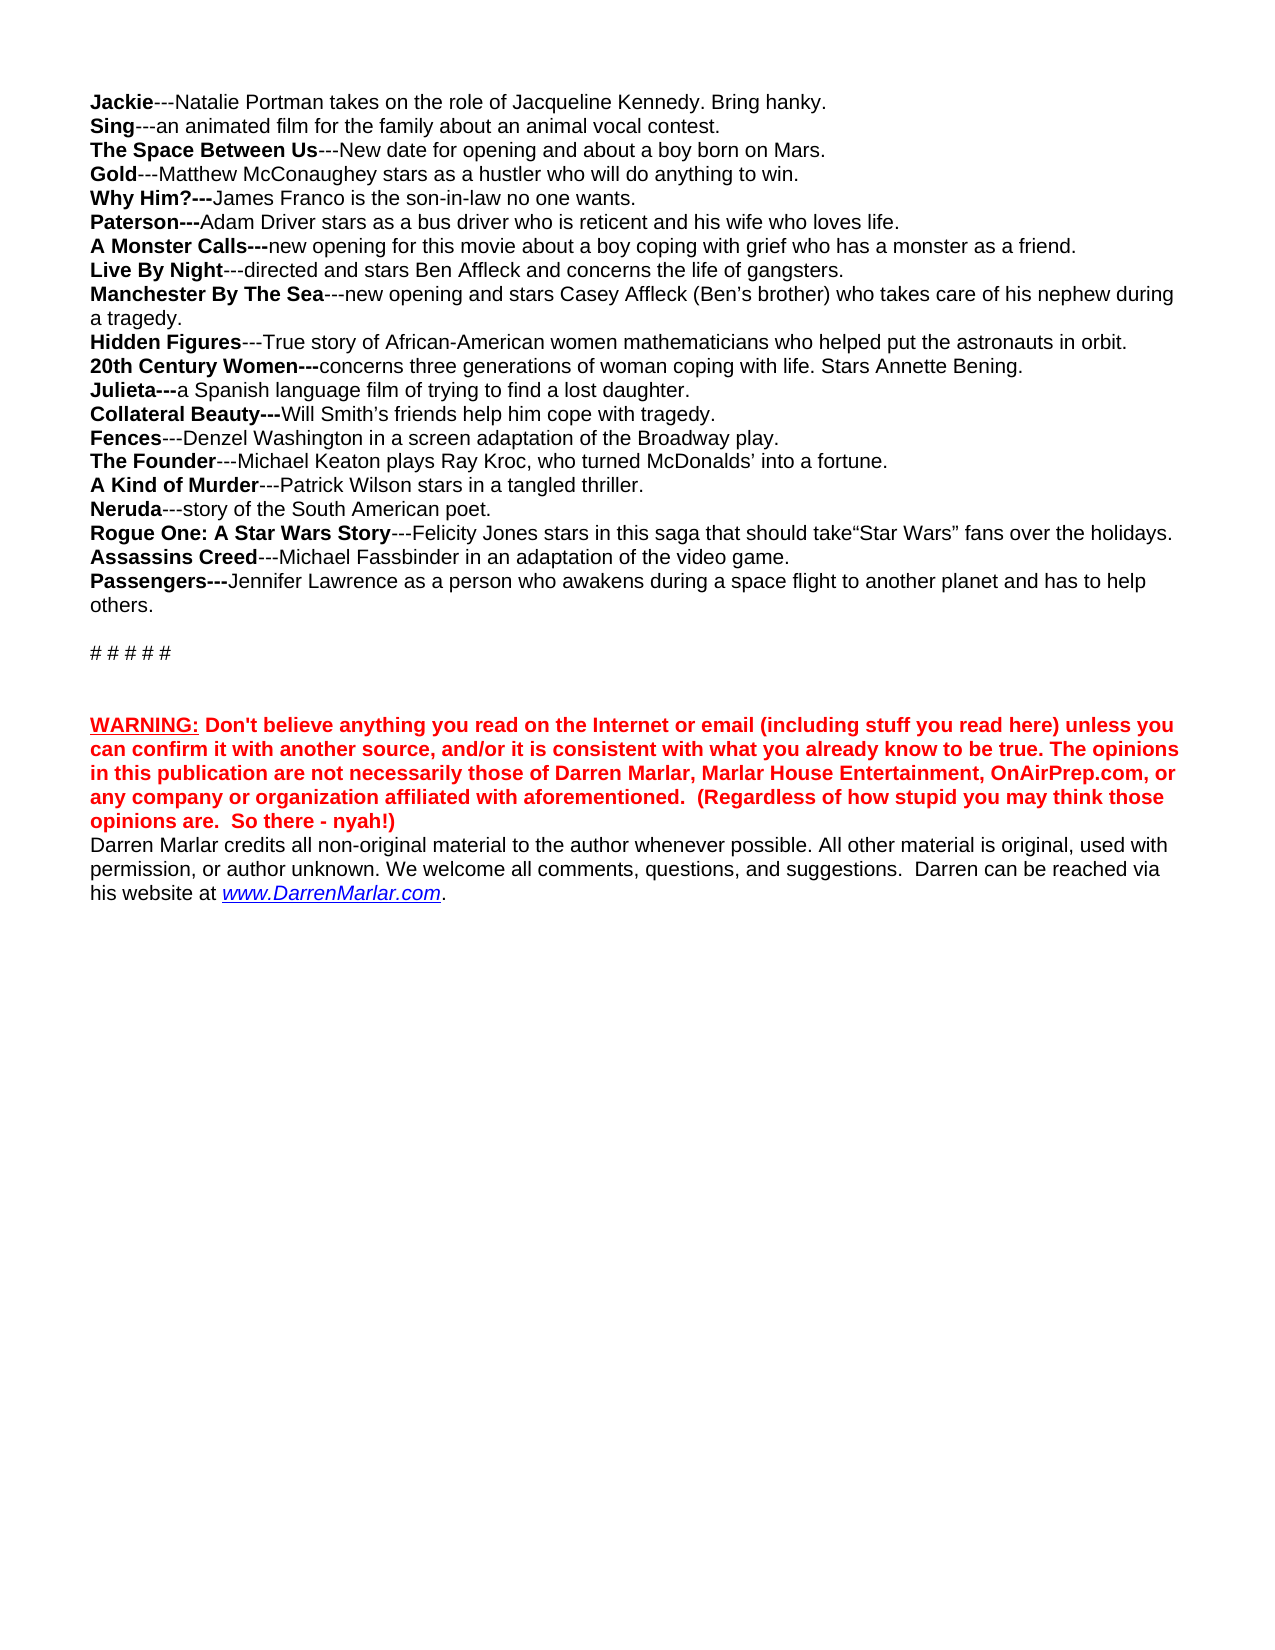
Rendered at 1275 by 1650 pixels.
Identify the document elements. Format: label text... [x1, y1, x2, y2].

text Manchester By The Sea---new opening and stars Casey Affleck (Ben’s brother) who takes care of his nephew during a tragedy. [90, 282, 1185, 329]
text Julieta---a Spanish language film of trying to find a lost daughter. [90, 377, 1185, 401]
text 20th Century Women---concerns three generations of woman coping with life. Stars Annette Bening. [90, 353, 1185, 377]
text Rogue One: A Star Wars Story---Felicity Jones stars in this saga that should take“Star Wars” fans over the holidays. [90, 521, 1185, 545]
text Passengers---Jennifer Lawrence as a person who awakens during a space flight to another planet and has to help others. [90, 569, 1185, 617]
text A Monster Calls---new opening for this movie about a boy coping with grief who has a monster as a friend. [90, 234, 1185, 258]
text # # # # # [90, 641, 1185, 665]
text Live By Night---directed and stars Ben Affleck and concerns the life of gangsters. [90, 258, 1185, 282]
text A Kind of Murder---Patrick Wilson stars in a tangled thriller. [90, 473, 1185, 497]
text Jackie---Natalie Portman takes on the role of Jacqueline Kennedy. Bring hanky. [90, 90, 1185, 114]
text Assassins Creed---Michael Fassbinder in an adaptation of the video game. [90, 545, 1185, 569]
text Hidden Figures---True story of African-American women mathematicians who helped put the astronauts in orbit. [90, 329, 1185, 353]
text Fences---Denzel Washington in a screen adaptation of the Broadway play. [90, 425, 1185, 449]
text The Space Between Us---New date for opening and about a boy born on Mars. [90, 138, 1185, 162]
text Gold---Matthew McConaughey stars as a hustler who will do anything to win. [90, 162, 1185, 186]
text The Founder---Michael Keaton plays Ray Kroc, who turned McDonalds’ into a fortune. [90, 449, 1185, 473]
text Darren Marlar credits all non-original material to the author whenever possible. All other material is original, used with permission, or author unknown. We welcome all comments, questions, and suggestions. Darren can be reached via his website at www.DarrenMarlar.com. [90, 833, 1185, 904]
text Sing---an animated film for the family about an animal vocal contest. [90, 114, 1185, 138]
text WARNING: Don't believe anything you read on the Internet or email (including stuff you read here) unless you can confirm it with another source, and/or it is consistent with what you already know to be true. The opinions in this publication are not necessarily those of Darren Marlar, Marlar House Entertainment, OnAirPrep.com, or any company or organization affiliated with aforementioned. (Regardless of how stupid you may think those opinions are. So there - nyah!) [90, 713, 1185, 833]
text Paterson---Adam Driver stars as a bus driver who is reticent and his wife who loves life. [90, 210, 1185, 234]
text Collateral Beauty---Will Smith’s friends help him cope with tragedy. [90, 401, 1185, 425]
text Why Him?---James Franco is the son-in-law no one wants. [90, 186, 1185, 210]
text Neruda---story of the South American poet. [90, 497, 1185, 521]
